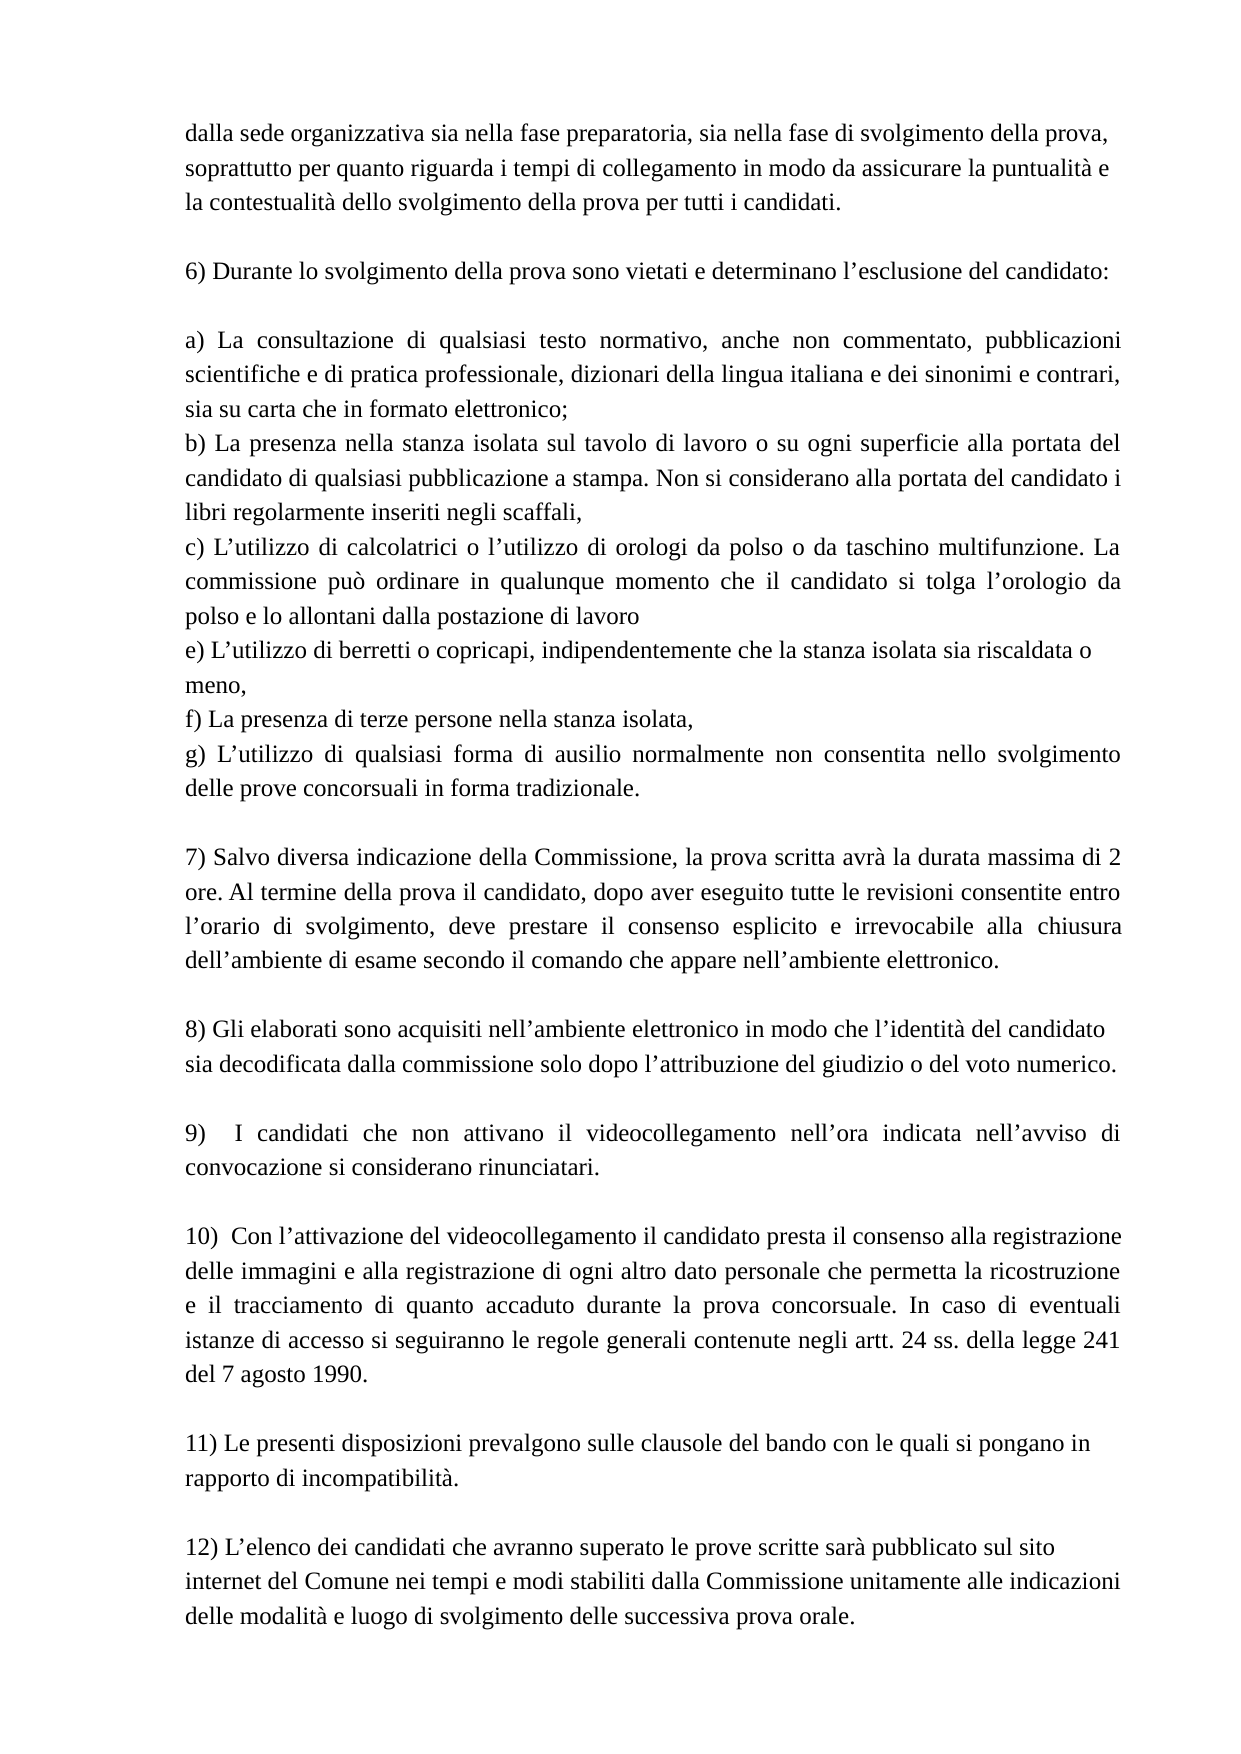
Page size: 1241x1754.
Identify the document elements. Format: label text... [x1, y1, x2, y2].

text e) L’utilizzo di berretti o copricapi, indipendentemente che la stanza isolata sia riscaldata o meno, [185, 635, 1122, 698]
text 8) Gli elaborati sono acquisiti nell’ambiente elettronico in modo che l’identità del candidato sia decodificata dalla commissione solo dopo l’attribuzione del giudizio o del voto numerico. [185, 1014, 1122, 1078]
text g) L’utilizzo di qualsiasi forma di ausilio normalmente non consentita nello svolgimento delle prove concorsuali in forma tradizionale. [185, 739, 1122, 802]
text dalla sede organizzativa sia nella fase preparatoria, sia nella fase di svolgimento della prova, soprattutto per quanto riguarda i tempi di collegamento in modo da assicurare la puntualità e la contestualità dello svolgimento della prova per tutti i candidati. [185, 118, 1122, 216]
text f) La presenza di terze persone nella stanza isolata, [185, 704, 1122, 733]
text 11) Le presenti disposizioni prevalgono sulle clausole del bando con le quali si pongano in rapporto di incompatibilità. [185, 1428, 1122, 1492]
text 6) Durante lo svolgimento della prova sono vietati e determinano l’esclusione del candidato: [185, 256, 1122, 285]
text c) L’utilizzo di calcolatrici o l’utilizzo di orologi da polso o da taschino multifunzione. La commissione può ordinare in qualunque momento che il candidato si tolga l’orologio da polso e lo allontani dalla postazione di lavoro [185, 532, 1122, 629]
text a) La consultazione di qualsiasi testo normativo, anche non commentato, pubblicazioni scientifiche e di pratica professionale, dizionari della lingua italiana e dei sinonimi e contrari, sia su carta che in formato elettronico; [185, 325, 1122, 423]
text 7) Salvo diversa indicazione della Commissione, la prova scritta avrà la durata massima di 2 ore. Al termine della prova il candidato, dopo aver eseguito tutte le revisioni consentite entro l’orario di svolgimento, deve prestare il consenso esplicito e irrevocabile alla chiusura dell’ambiente di esame secondo il comando che appare nell’ambiente elettronico. [185, 842, 1122, 974]
text 10) Con l’attivazione del videocollegamento il candidato presta il consenso alla registrazione delle immagini e alla registrazione di ogni altro dato personale che permetta la ricostruzione e il tracciamento di quanto accaduto durante la prova concorsuale. In caso di eventuali istanze di accesso si seguiranno le regole generali contenute negli artt. 24 ss. della legge 241 del 7 agosto 1990. [185, 1221, 1122, 1388]
text 12) L’elenco dei candidati che avranno superato le prove scritte sarà pubblicato sul sito internet del Comune nei tempi e modi stabiliti dalla Commissione unitamente alle indicazioni delle modalità e luogo di svolgimento delle successiva prova orale. [185, 1532, 1122, 1629]
text b) La presenza nella stanza isolata sul tavolo di lavoro o su ogni superficie alla portata del candidato di qualsiasi pubblicazione a stampa. Non si considerano alla portata del candidato i libri regolarmente inseriti negli scaffali, [185, 428, 1122, 526]
text 9) I candidati che non attivano il videocollegamento nell’ora indicata nell’avviso di convocazione si considerano rinunciatari. [185, 1118, 1122, 1181]
